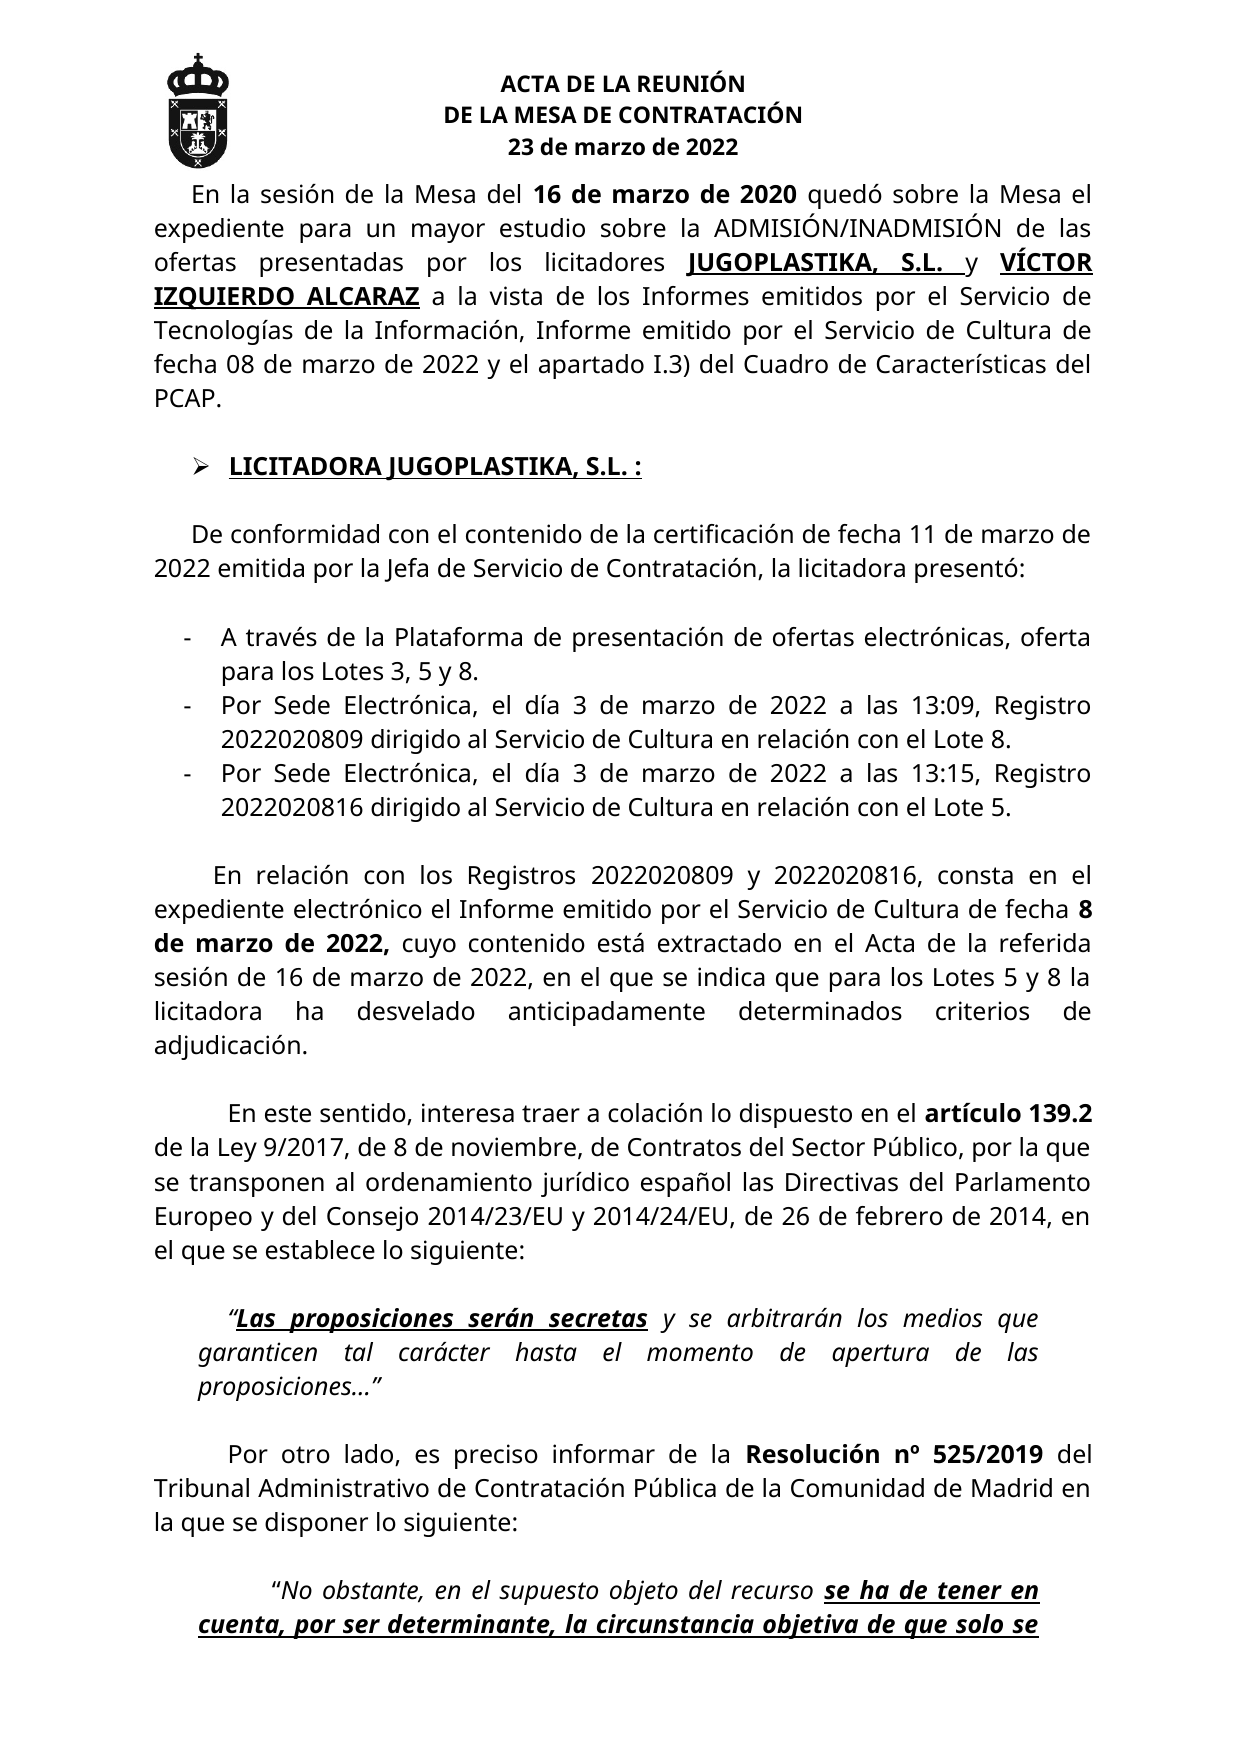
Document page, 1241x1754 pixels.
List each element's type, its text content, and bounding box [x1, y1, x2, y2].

text “Las proposiciones serán secretas y se arbitrarán los medios que garanticen tal carácter hasta el momento de apertura de las proposiciones…” [198, 1300, 1039, 1403]
text En la sesión de la Mesa del 16 de marzo de 2020 quedó sobre la Mesa el expediente para un mayor estudio sobre la ADMISIÓN/INADMISIÓN de las ofertas presentadas por los licitadores JUGOPLASTIKA, S.L. y VÍCTOR IZQUIERDO ALCARAZ a la vista de los Informes emitidos por el Servicio de Tecnologías de la Información, Informe emitido por el Servicio de Cultura de fecha 08 de marzo de 2022 y el apartado I.3) del Cuadro de Características del PCAP. [153, 176, 1093, 415]
text En este sentido, interesa traer a colación lo dispuesto en el artículo 139.2 de la Ley 9/2017, de 8 de noviembre, de Contratos del Sector Público, por la que se transponen al ordenamiento jurídico español las Directivas del Parlamento Europeo y del Consejo 2014/23/EU y 2014/24/EU, de 26 de febrero de 2014, en el que se establece lo siguiente: [153, 1096, 1093, 1266]
list Por Sede Electrónica, el día 3 de marzo de 2022 a las 13:09, Registro 2022020809 dirigido al Servicio de Cultura en relación con el Lote 8. [183, 687, 1093, 755]
list LICITADORA JUGOPLASTIKA, S.L. : [191, 449, 1093, 483]
list Por Sede Electrónica, el día 3 de marzo de 2022 a las 13:15, Registro 2022020816 dirigido al Servicio de Cultura en relación con el Lote 5. [183, 755, 1093, 823]
picture [164, 50, 231, 171]
text Por otro lado, es preciso informar de la Resolución nº 525/2019 del Tribunal Administrativo de Contratación Pública de la Comunidad de Madrid en la que se disponer lo siguiente: [153, 1437, 1093, 1539]
text De conformidad con el contenido de la certificación de fecha 11 de marzo de 2022 emitida por la Jefa de Servicio de Contratación, la licitadora presentó: [153, 517, 1093, 585]
list A través de la Plataforma de presentación de ofertas electrónicas, oferta para los Lotes 3, 5 y 8. [183, 619, 1093, 687]
text En relación con los Registros 2022020809 y 2022020816, consta en el expediente electrónico el Informe emitido por el Servicio de Cultura de fecha 8 de marzo de 2022, cuyo contenido está extractado en el Acta de la referida sesión de 16 de marzo de 2022, en el que se indica que para los Lotes 5 y 8 la licitadora ha desvelado anticipadamente determinados criterios de adjudicación. [153, 858, 1093, 1062]
text “No obstante, en el supuesto objeto del recurso se ha de tener en cuenta, por ser determinante, la circunstancia objetiva de que solo se [198, 1573, 1039, 1636]
